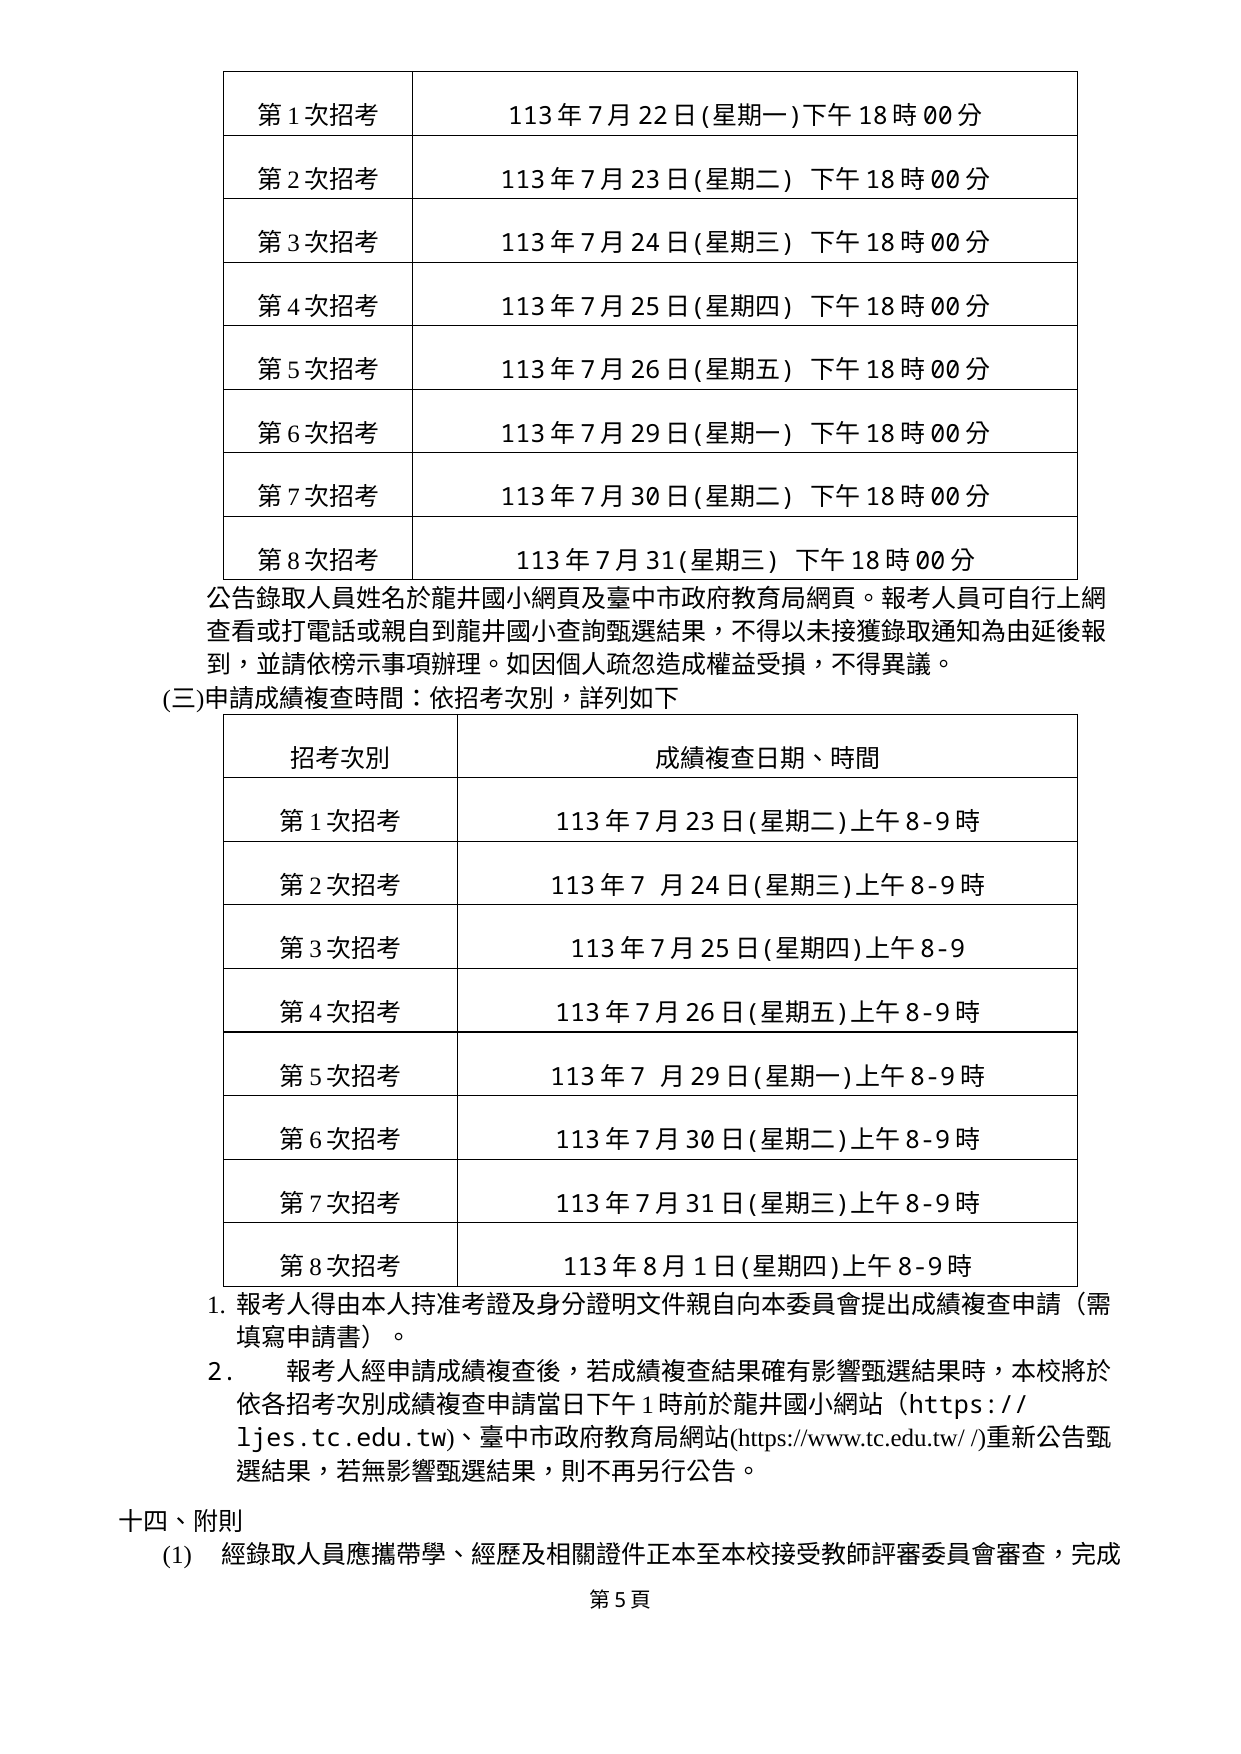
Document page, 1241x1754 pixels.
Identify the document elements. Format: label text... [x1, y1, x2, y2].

list 經錄取人員應攜帶學、經歷及相關證件正本至本校接受教師評審委員會審查，完成 [162, 1537, 1122, 1571]
list 報考人經申請成績複查後，若成績複查結果確有影響甄選結果時，本校將於依各招考次別成績複查申請當日下午1時前於龍井國小網站（https://ljes.tc.edu.tw)、臺中市政府教育局網站(https://www.tc.edu.tw/ /)重新公告甄選結果，若無影響甄選結果，則不再另行公告。 [207, 1353, 1122, 1487]
table_cell 113年7月29日(星期一) 下午18時00分 [413, 390, 1077, 452]
table_header 招考次別 [224, 715, 457, 777]
table_cell 113年7 月24日(星期三)上午8-9時 [458, 842, 1077, 904]
table_cell 113年8月1日(星期四)上午8-9時 [458, 1223, 1077, 1286]
table_cell 第5次招考 [224, 1033, 457, 1095]
table_cell 第3次招考 [224, 199, 412, 262]
table_cell 113年7月23日(星期二)上午8-9時 [458, 778, 1077, 841]
table_cell 113年7月24日(星期三) 下午18時00分 [413, 199, 1077, 262]
table_cell 第8次招考 [224, 517, 412, 579]
table_cell 113年7月26日(星期五) 下午18時00分 [413, 326, 1077, 389]
table_cell 第8次招考 [224, 1223, 457, 1286]
table_cell 第7次招考 [224, 1160, 457, 1222]
table_cell 113年7月31日(星期三)上午8-9時 [458, 1160, 1077, 1222]
list 報考人得由本人持准考證及身分證明文件親自向本委員會提出成績複查申請（需填寫申請書）。 [207, 1287, 1122, 1353]
table_cell 第4次招考 [224, 969, 457, 1031]
table_cell 113年7 月29日(星期一)上午8-9時 [458, 1033, 1077, 1095]
table_cell 113年7月30日(星期二) 下午18時00分 [413, 453, 1077, 516]
table_cell 第6次招考 [224, 390, 412, 452]
table_cell 第1次招考 [224, 72, 412, 134]
text 公告錄取人員姓名於龍井國小網頁及臺中市政府教育局網頁。報考人員可自行上網查看或打電話或親自到龍井國小查詢甄選結果，不得以未接獲錄取通知為由延後報到，並請依榜示事項辦理。如因個人疏忽造成權益受損，不得異議。 [207, 580, 1122, 680]
table_cell 第1次招考 [224, 778, 457, 841]
table_cell 113年7月25日(星期四)上午8-9 [458, 905, 1077, 968]
text (三)申請成績複查時間：依招考次別，詳列如下 [162, 680, 1122, 714]
table_cell 第6次招考 [224, 1096, 457, 1158]
table_cell 第2次招考 [224, 136, 412, 198]
table_cell 第2次招考 [224, 842, 457, 904]
table_cell 第5次招考 [224, 326, 412, 389]
table_cell 113年7月31(星期三) 下午18時00分 [413, 517, 1077, 579]
table_cell 113年7月25日(星期四) 下午18時00分 [413, 263, 1077, 325]
table_cell 113年7月22日(星期一)下午18時00分 [413, 72, 1077, 134]
table_cell 113年7月30日(星期二)上午8-9時 [458, 1096, 1077, 1158]
table_cell 第3次招考 [224, 905, 457, 968]
table_cell 第7次招考 [224, 453, 412, 516]
table_cell 第4次招考 [224, 263, 412, 325]
text 十四、附則 [118, 1504, 1122, 1537]
table_header 成績複查日期、時間 [458, 715, 1077, 777]
table_cell 113年7月23日(星期二) 下午18時00分 [413, 136, 1077, 198]
table_cell 113年7月26日(星期五)上午8-9時 [458, 969, 1077, 1031]
